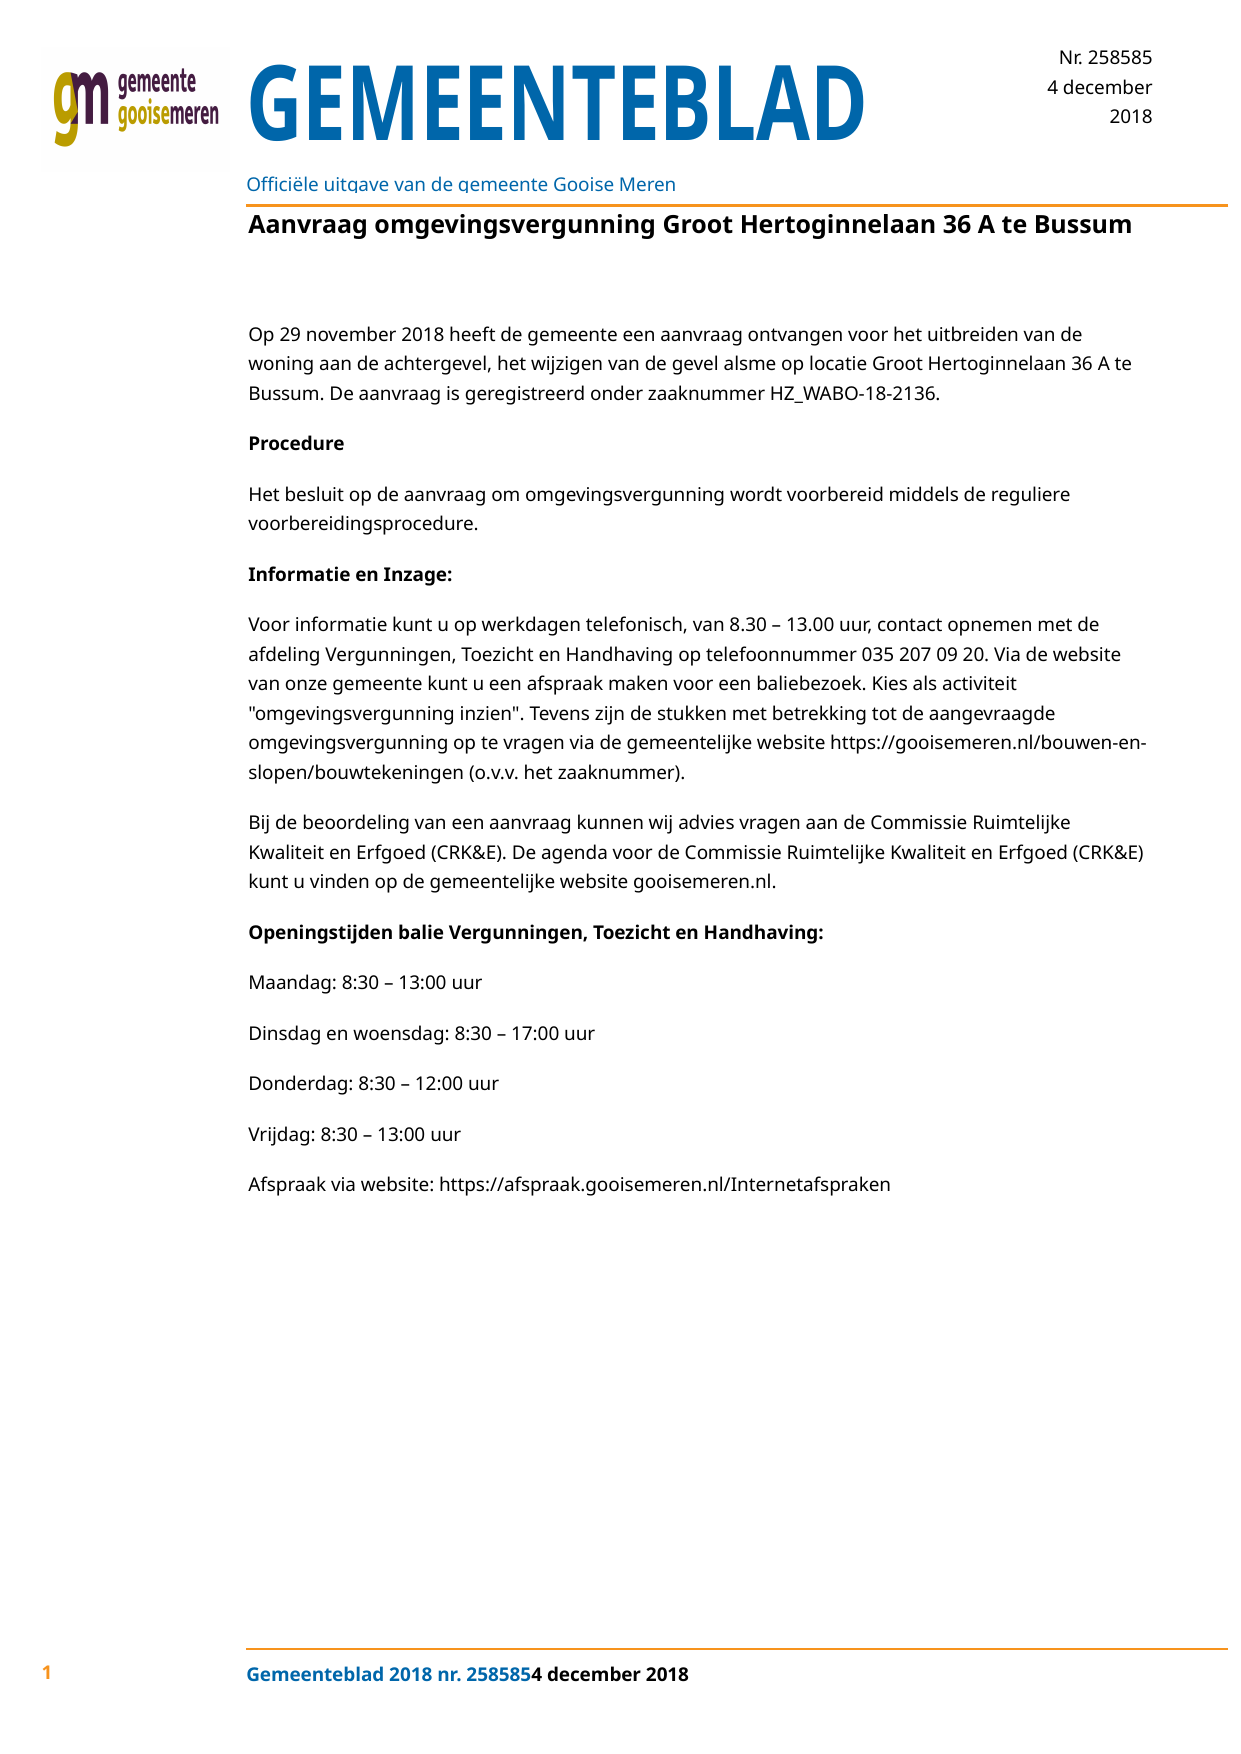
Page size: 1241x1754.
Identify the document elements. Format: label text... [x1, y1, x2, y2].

text Afspraak via website: https://afspraak.gooisemeren.nl/Internetafspraken [248, 1171, 1152, 1197]
text Procedure [248, 430, 1152, 456]
text Openingstijden balie Vergunningen, Toezicht en Handhaving: [248, 919, 1152, 945]
picture [41, 47, 231, 172]
text Het besluit op de aanvraag om omgevingsvergunning wordt voorbereid middels de reguliere voorbereidingsprocedure. [248, 481, 1152, 536]
text Dinsdag en woensdag: 8:30 – 17:00 uur [248, 1020, 1152, 1046]
text Bij de beoordeling van een aanvraag kunnen wij advies vragen aan de Commissie Ruimtelijke Kwaliteit en Erfgoed (CRK&E). De agenda voor de Commissie Ruimtelijke Kwaliteit en Erfgoed (CRK&E) kunt u vinden op de gemeentelijke website gooisemeren.nl. [248, 809, 1152, 894]
text Informatie en Inzage: [248, 561, 1152, 586]
text Maandag: 8:30 – 13:00 uur [248, 969, 1152, 995]
text Voor informatie kunt u op werkdagen telefonisch, van 8.30 – 13.00 uur, contact opnemen met de afdeling Vergunningen, Toezicht en Handhaving op telefoonnummer 035 207 09 20. Via de website van onze gemeente kunt u een afspraak maken voor een baliebezoek. Kies als activiteit "omgevingsvergunning inzien". Tevens zijn de stukken met betrekking tot de aangevraagde omgevingsvergunning op te vragen via de gemeentelijke website https://gooisemeren.nl/bouwen-en-slopen/bouwtekeningen (o.v.v. het zaaknummer). [248, 611, 1152, 785]
text Donderdag: 8:30 – 12:00 uur [248, 1070, 1152, 1096]
text Op 29 november 2018 heeft de gemeente een aanvraag ontvangen voor het uitbreiden van de woning aan de achtergevel, het wijzigen van de gevel alsme op locatie Groot Hertoginnelaan 36 A te Bussum. De aanvraag is geregistreerd onder zaaknummer HZ_WABO-18-2136. [248, 321, 1152, 406]
text Vrijdag: 8:30 – 13:00 uur [248, 1121, 1152, 1146]
text Aanvraag omgevingsvergunning Groot Hertoginnelaan 36 A te Bussum [248, 207, 1152, 241]
